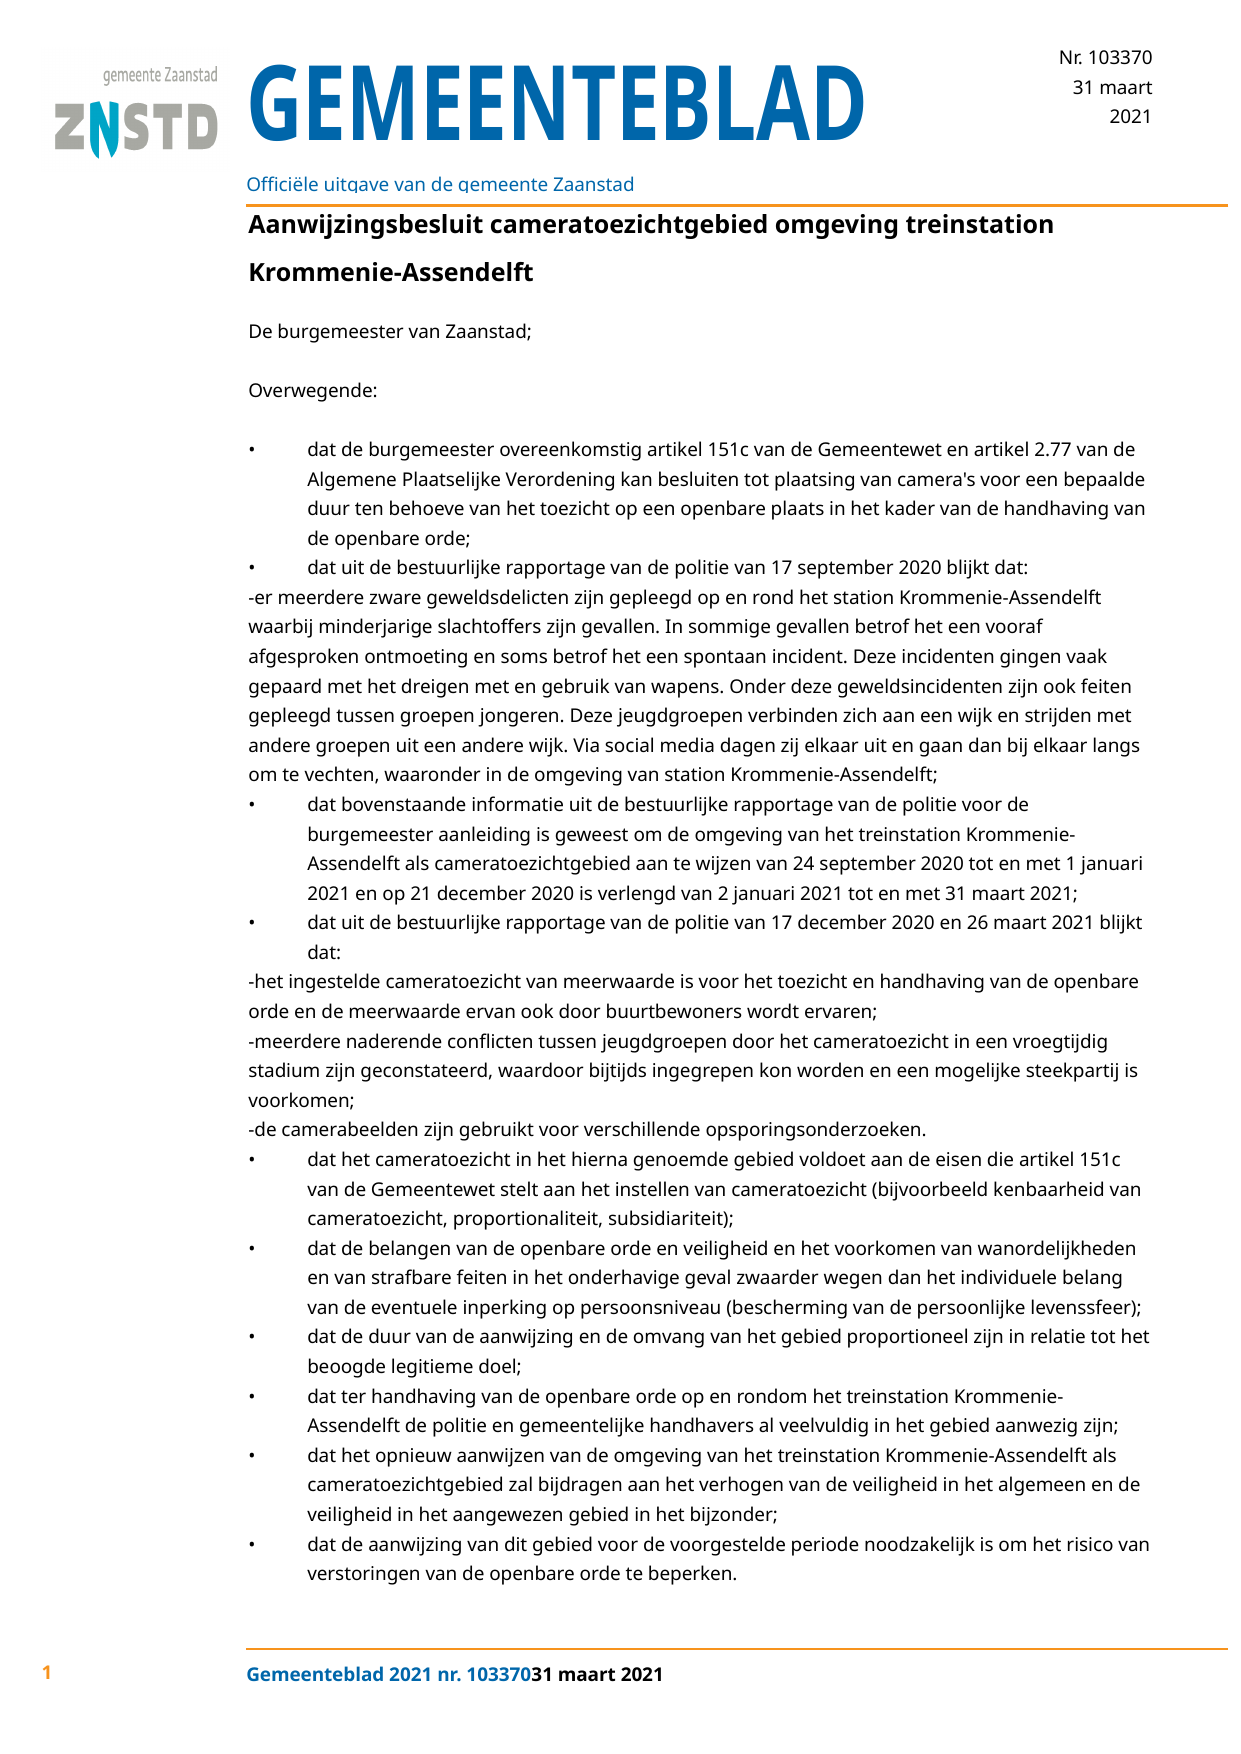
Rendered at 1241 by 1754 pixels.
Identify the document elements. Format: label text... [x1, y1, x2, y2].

text -er meerdere zware geweldsdelicten zijn gepleegd op en rond het station Krommenie-Assendelft waarbij minderjarige slachtoffers zijn gevallen. In sommige gevallen betrof het een vooraf afgesproken ontmoeting en soms betrof het een spontaan incident. Deze incidenten gingen vaak gepaard met het dreigen met en gebruik van wapens. Onder deze geweldsincidenten zijn ook feiten gepleegd tussen groepen jongeren. Deze jeugdgroepen verbinden zich aan een wijk en strijden met andere groepen uit een andere wijk. Via social media dagen zij elkaar uit en gaan dan bij elkaar langs om te vechten, waaronder in de omgeving van station Krommenie-Assendelft; [248, 584, 1152, 787]
text -meerdere naderende conflicten tussen jeugdgroepen door het cameratoezicht in een vroegtijdig stadium zijn geconstateerd, waardoor bijtijds ingegrepen kon worden en een mogelijke steekpartij is voorkomen; [248, 1028, 1152, 1113]
list dat bovenstaande informatie uit de bestuurlijke rapportage van de politie voor de burgemeester aanleiding is geweest om de omgeving van het treinstation Krommenie-Assendelft als cameratoezichtgebied aan te wijzen van 24 september 2020 tot en met 1 januari 2021 en op 21 december 2020 is verlengd van 2 januari 2021 tot en met 31 maart 2021; [248, 791, 1152, 906]
list dat uit de bestuurlijke rapportage van de politie van 17 september 2020 blijkt dat: [248, 554, 1152, 580]
text Overwegende: [248, 377, 1152, 403]
list dat het opnieuw aanwijzen van de omgeving van het treinstation Krommenie-Assendelft als cameratoezichtgebied zal bijdragen aan het verhogen van de veiligheid in het algemeen en de veiligheid in het aangewezen gebied in het bijzonder; [248, 1442, 1152, 1527]
list dat uit de bestuurlijke rapportage van de politie van 17 december 2020 en 26 maart 2021 blijkt dat: [248, 909, 1152, 965]
list dat de burgemeester overeenkomstig artikel 151c van de Gemeentewet en artikel 2.77 van de Algemene Plaatselijke Verordening kan besluiten tot plaatsing van camera's voor een bepaalde duur ten behoeve van het toezicht op een openbare plaats in het kader van de handhaving van de openbare orde; [248, 436, 1152, 551]
list dat ter handhaving van de openbare orde op en rondom het treinstation Krommenie-Assendelft de politie en gemeentelijke handhavers al veelvuldig in het gebied aanwezig zijn; [248, 1383, 1152, 1438]
list dat de belangen van de openbare orde en veiligheid en het voorkomen van wanordelijkheden en van strafbare feiten in het onderhavige geval zwaarder wegen dan het individuele belang van de eventuele inperking op persoonsniveau (bescherming van de persoonlijke levenssfeer); [248, 1235, 1152, 1320]
list dat het cameratoezicht in het hierna genoemde gebied voldoet aan de eisen die artikel 151c van de Gemeentewet stelt aan het instellen van cameratoezicht (bijvoorbeeld kenbaarheid van cameratoezicht, proportionaliteit, subsidiariteit); [248, 1146, 1152, 1231]
list dat de duur van de aanwijzing en de omvang van het gebied proportioneel zijn in relatie tot het beoogde legitieme doel; [248, 1324, 1152, 1379]
picture [41, 47, 231, 172]
list dat de aanwijzing van dit gebied voor de voorgestelde periode noodzakelijk is om het risico van verstoringen van de openbare orde te beperken. [248, 1531, 1152, 1586]
text Aanwijzingsbesluit cameratoezichtgebied omgeving treinstation Krommenie-Assendelft [248, 207, 1152, 288]
text -het ingestelde cameratoezicht van meerwaarde is voor het toezicht en handhaving van de openbare orde en de meerwaarde ervan ook door buurtbewoners wordt ervaren; [248, 969, 1152, 1024]
text -de camerabeelden zijn gebruikt voor verschillende opsporingsonderzoeken. [248, 1117, 1152, 1142]
text De burgemeester van Zaanstad; [248, 318, 1152, 344]
